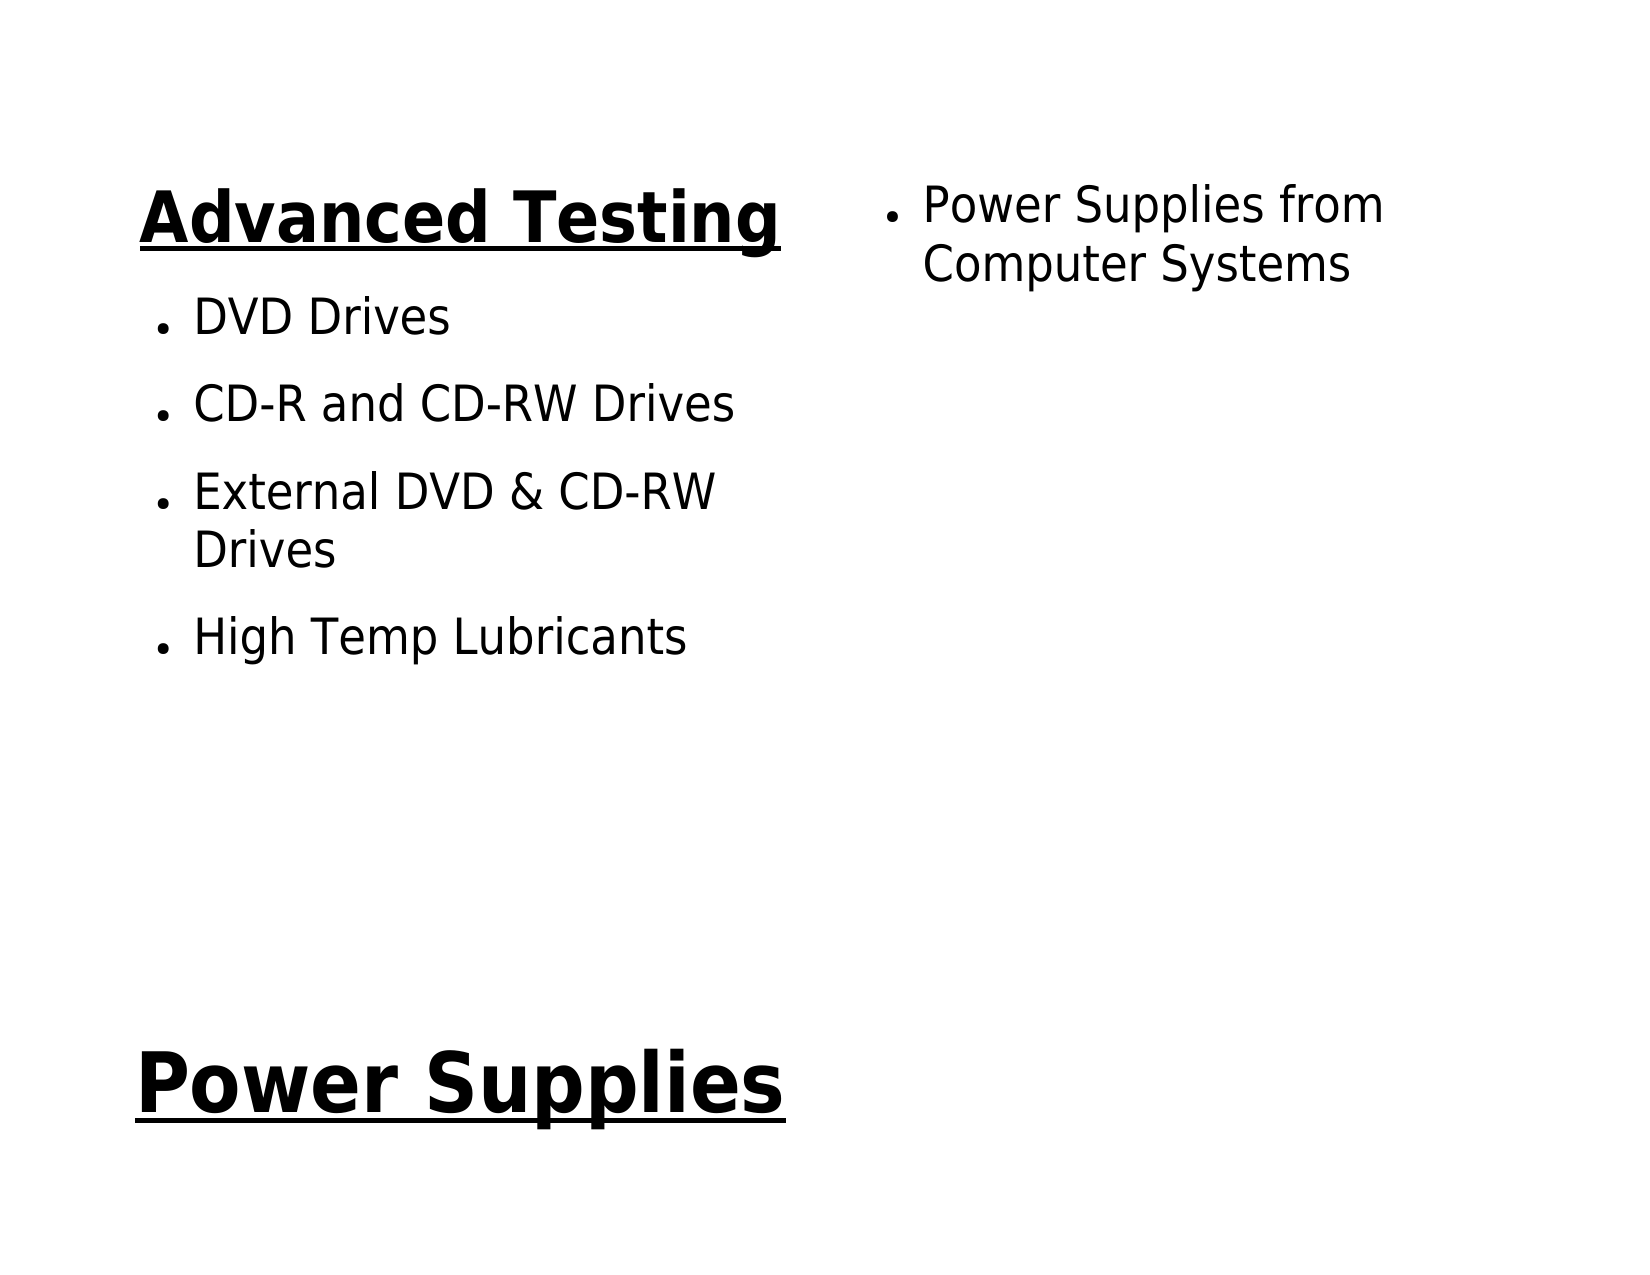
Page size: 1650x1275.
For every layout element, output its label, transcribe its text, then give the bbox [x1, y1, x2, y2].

list External DVD & CD-RW Drives [156, 463, 802, 579]
list CD-R and CD-RW Drives [156, 375, 802, 434]
list Power Supplies from Computer Systems [885, 176, 1532, 293]
list DVD Drives [156, 288, 802, 346]
list High Temp Lubricants [156, 608, 802, 667]
text Power Supplies [118, 1035, 802, 1132]
text Advanced Testing [118, 176, 802, 259]
